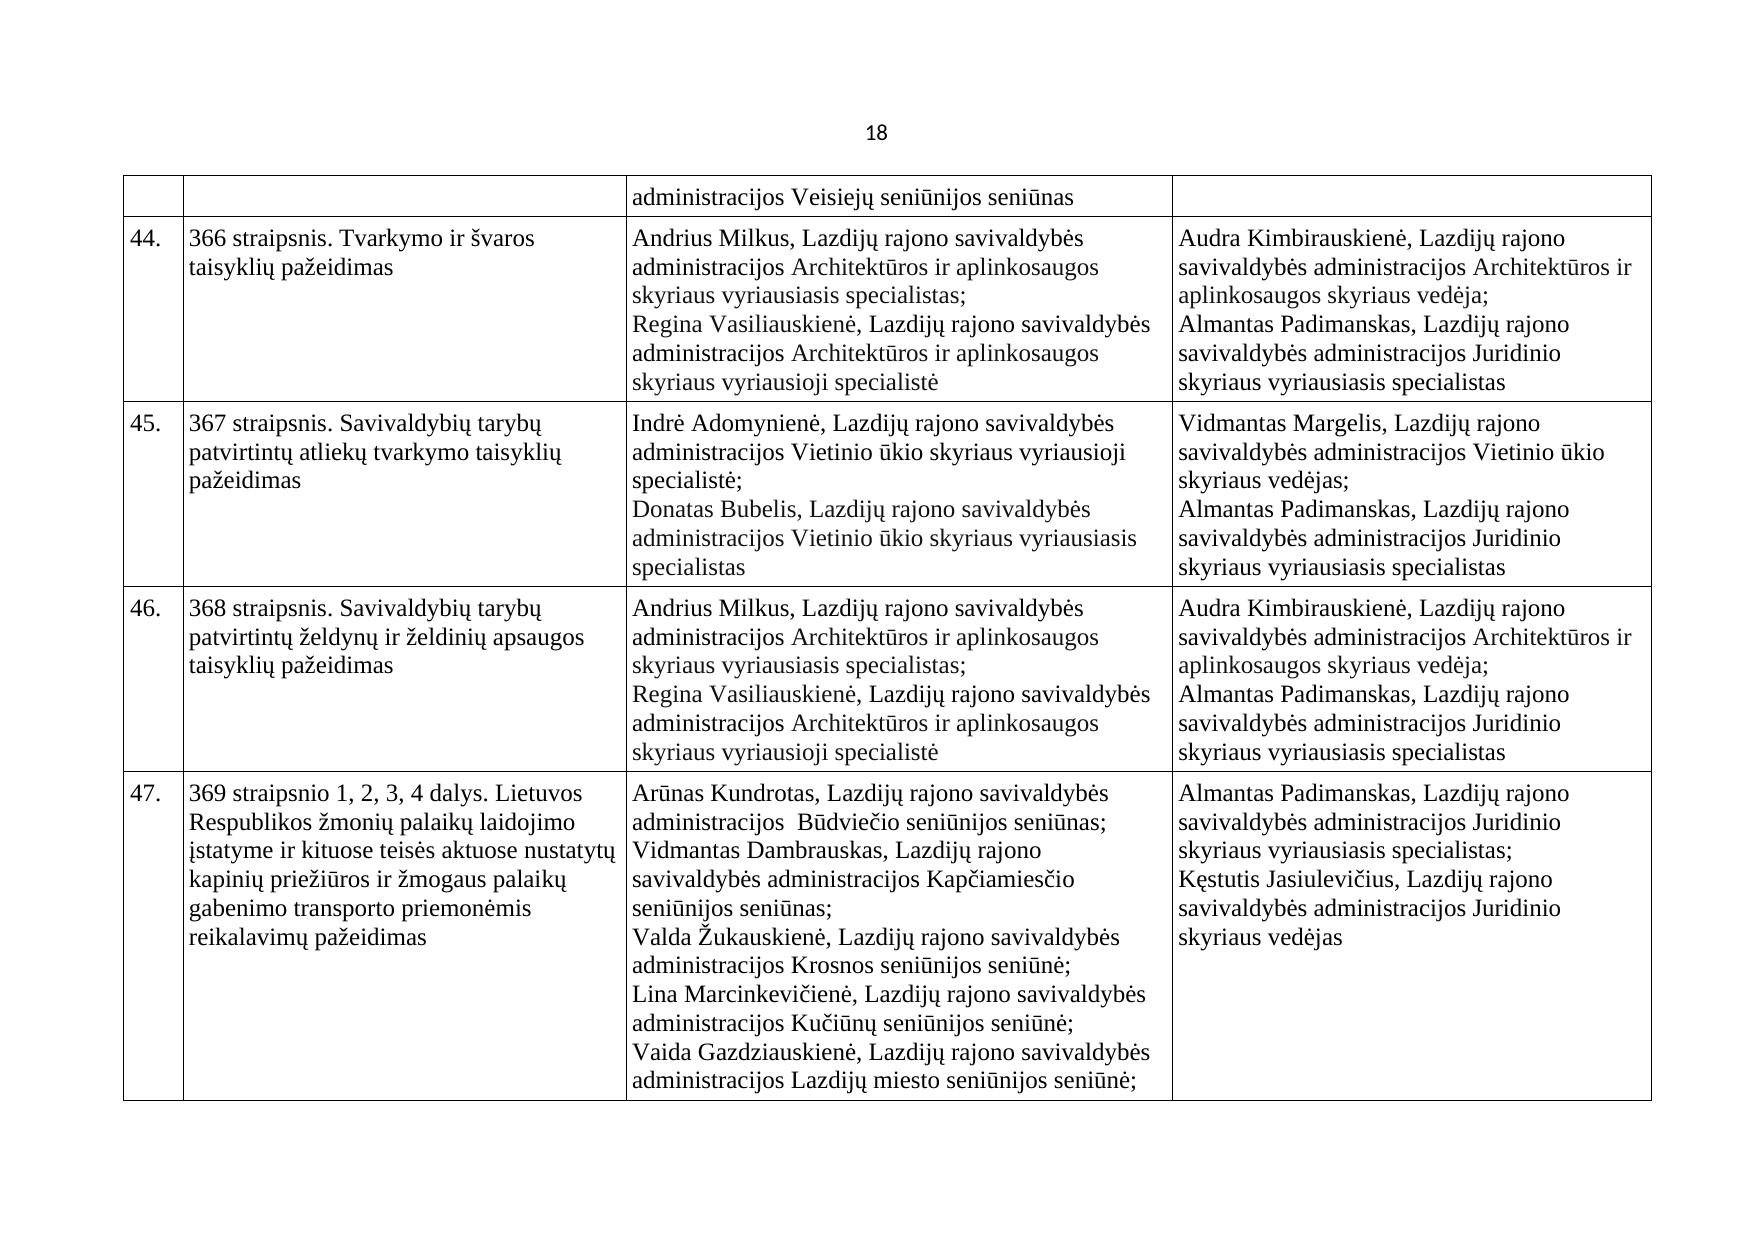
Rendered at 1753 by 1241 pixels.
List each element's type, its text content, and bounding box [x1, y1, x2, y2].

table_cell 367 straipsnis. Savivaldybių tarybų patvirtintų atliekų tvarkymo taisyklių pažeidimas [184, 402, 626, 586]
table_cell Audra Kimbirauskienė, Lazdijų rajono savivaldybės administracijos Architektūros ir aplinkosaugos skyriaus vedėja; Almantas Padimanskas, Lazdijų rajono savivaldybės administracijos Juridinio skyriaus vyriausiasis specialistas [1173, 217, 1651, 401]
table_cell Andrius Milkus, Lazdijų rajono savivaldybės administracijos Architektūros ir aplinkosaugos skyriaus vyriausiasis specialistas; Regina Vasiliauskienė, Lazdijų rajono savivaldybės administracijos Architektūros ir aplinkosaugos skyriaus vyriausioji specialistė [627, 587, 1172, 771]
table_cell 368 straipsnis. Savivaldybių tarybų patvirtintų želdynų ir želdinių apsaugos taisyklių pažeidimas [184, 587, 626, 771]
table_cell Indrė Adomynienė, Lazdijų rajono savivaldybės administracijos Vietinio ūkio skyriaus vyriausioji specialistė; Donatas Bubelis, Lazdijų rajono savivaldybės administracijos Vietinio ūkio skyriaus vyriausiasis specialistas [627, 402, 1172, 586]
table_cell 366 straipsnis. Tvarkymo ir švaros taisyklių pažeidimas [184, 217, 626, 401]
table_cell 369 straipsnio 1, 2, 3, 4 dalys. Lietuvos Respublikos žmonių palaikų laidojimo įstatyme ir kituose teisės aktuose nustatytų kapinių priežiūros ir žmogaus palaikų gabenimo transporto priemonėmis reikalavimų pažeidimas [184, 772, 626, 1100]
table_cell 46. [124, 587, 183, 771]
table_cell Audra Kimbirauskienė, Lazdijų rajono savivaldybės administracijos Architektūros ir aplinkosaugos skyriaus vedėja; Almantas Padimanskas, Lazdijų rajono savivaldybės administracijos Juridinio skyriaus vyriausiasis specialistas [1173, 587, 1651, 771]
table_cell [1173, 176, 1651, 216]
table_cell Almantas Padimanskas, Lazdijų rajono savivaldybės administracijos Juridinio skyriaus vyriausiasis specialistas; Kęstutis Jasiulevičius, Lazdijų rajono savivaldybės administracijos Juridinio skyriaus vedėjas [1173, 772, 1651, 1100]
table_cell Andrius Milkus, Lazdijų rajono savivaldybės administracijos Architektūros ir aplinkosaugos skyriaus vyriausiasis specialistas; Regina Vasiliauskienė, Lazdijų rajono savivaldybės administracijos Architektūros ir aplinkosaugos skyriaus vyriausioji specialistė [627, 217, 1172, 401]
table_cell administracijos Veisiejų seniūnijos seniūnas [627, 176, 1172, 216]
table_cell 44. [124, 217, 183, 401]
table_cell [184, 176, 626, 216]
table_cell 47. [124, 772, 183, 1100]
table_cell Arūnas Kundrotas, Lazdijų rajono savivaldybės administracijos Būdviečio seniūnijos seniūnas; Vidmantas Dambrauskas, Lazdijų rajono savivaldybės administracijos Kapčiamiesčio seniūnijos seniūnas; Valda Žukauskienė, Lazdijų rajono savivaldybės administracijos Krosnos seniūnijos seniūnė; Lina Marcinkevičienė, Lazdijų rajono savivaldybės administracijos Kučiūnų seniūnijos seniūnė; Vaida Gazdziauskienė, Lazdijų rajono savivaldybės administracijos Lazdijų miesto seniūnijos seniūnė; [627, 772, 1172, 1100]
table_cell [124, 176, 183, 216]
table_cell Vidmantas Margelis, Lazdijų rajono savivaldybės administracijos Vietinio ūkio skyriaus vedėjas; Almantas Padimanskas, Lazdijų rajono savivaldybės administracijos Juridinio skyriaus vyriausiasis specialistas [1173, 402, 1651, 586]
table_cell 45. [124, 402, 183, 586]
